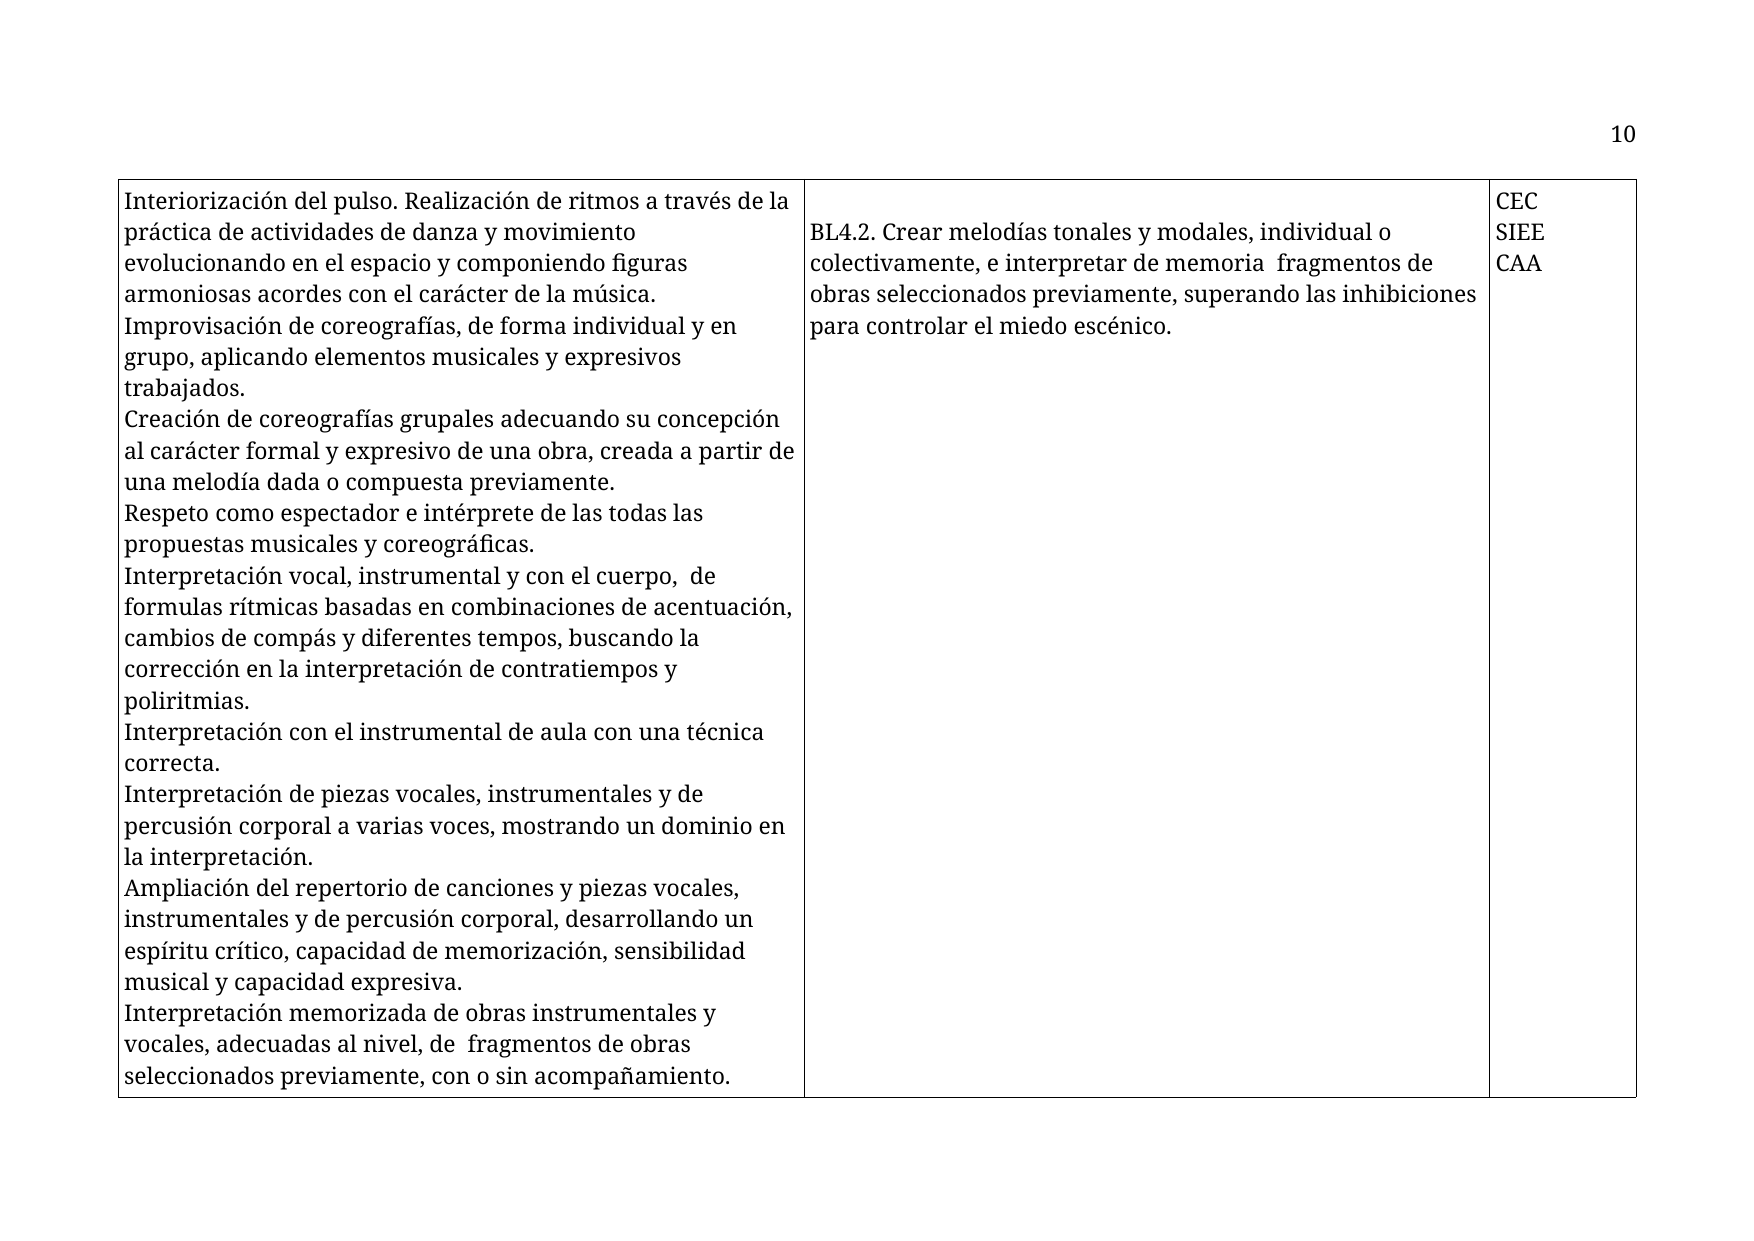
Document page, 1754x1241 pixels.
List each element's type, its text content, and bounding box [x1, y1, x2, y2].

table_cell CEC SIEE CAA [1490, 180, 1636, 1097]
table_cell Interiorización del pulso. Realización de ritmos a través de la práctica de actividades de danza y movimiento evolucionando en el espacio y componiendo figuras armoniosas acordes con el carácter de la música. Improvisación de coreografías, de forma individual y en grupo, aplicando elementos musicales y expresivos trabajados. Creación de coreografías grupales adecuando su concepción al carácter formal y expresivo de una obra, creada a partir de una melodía dada o compuesta previamente. Respeto como espectador e intérprete de las todas las propuestas musicales y coreográficas. Interpretación vocal, instrumental y con el cuerpo, de formulas rítmicas basadas en combinaciones de acentuación, cambios de compás y diferentes tempos, buscando la corrección en la interpretación de contratiempos y poliritmias. Interpretación con el instrumental de aula con una técnica correcta. Interpretación de piezas vocales, instrumentales y de percusión corporal a varias voces, mostrando un dominio en la interpretación. Ampliación del repertorio de canciones y piezas vocales, instrumentales y de percusión corporal, desarrollando un espíritu crítico, capacidad de memorización, sensibilidad musical y capacidad expresiva. Interpretación memorizada de obras instrumentales y vocales, adecuadas al nivel, de fragmentos de obras seleccionados previamente, con o sin acompañamiento. [119, 180, 804, 1097]
table_cell BL4.2. Crear melodías tonales y modales, individual o colectivamente, e interpretar de memoria fragmentos de obras seleccionados previamente, superando las inhibiciones para controlar el miedo escénico. [805, 180, 1489, 1097]
